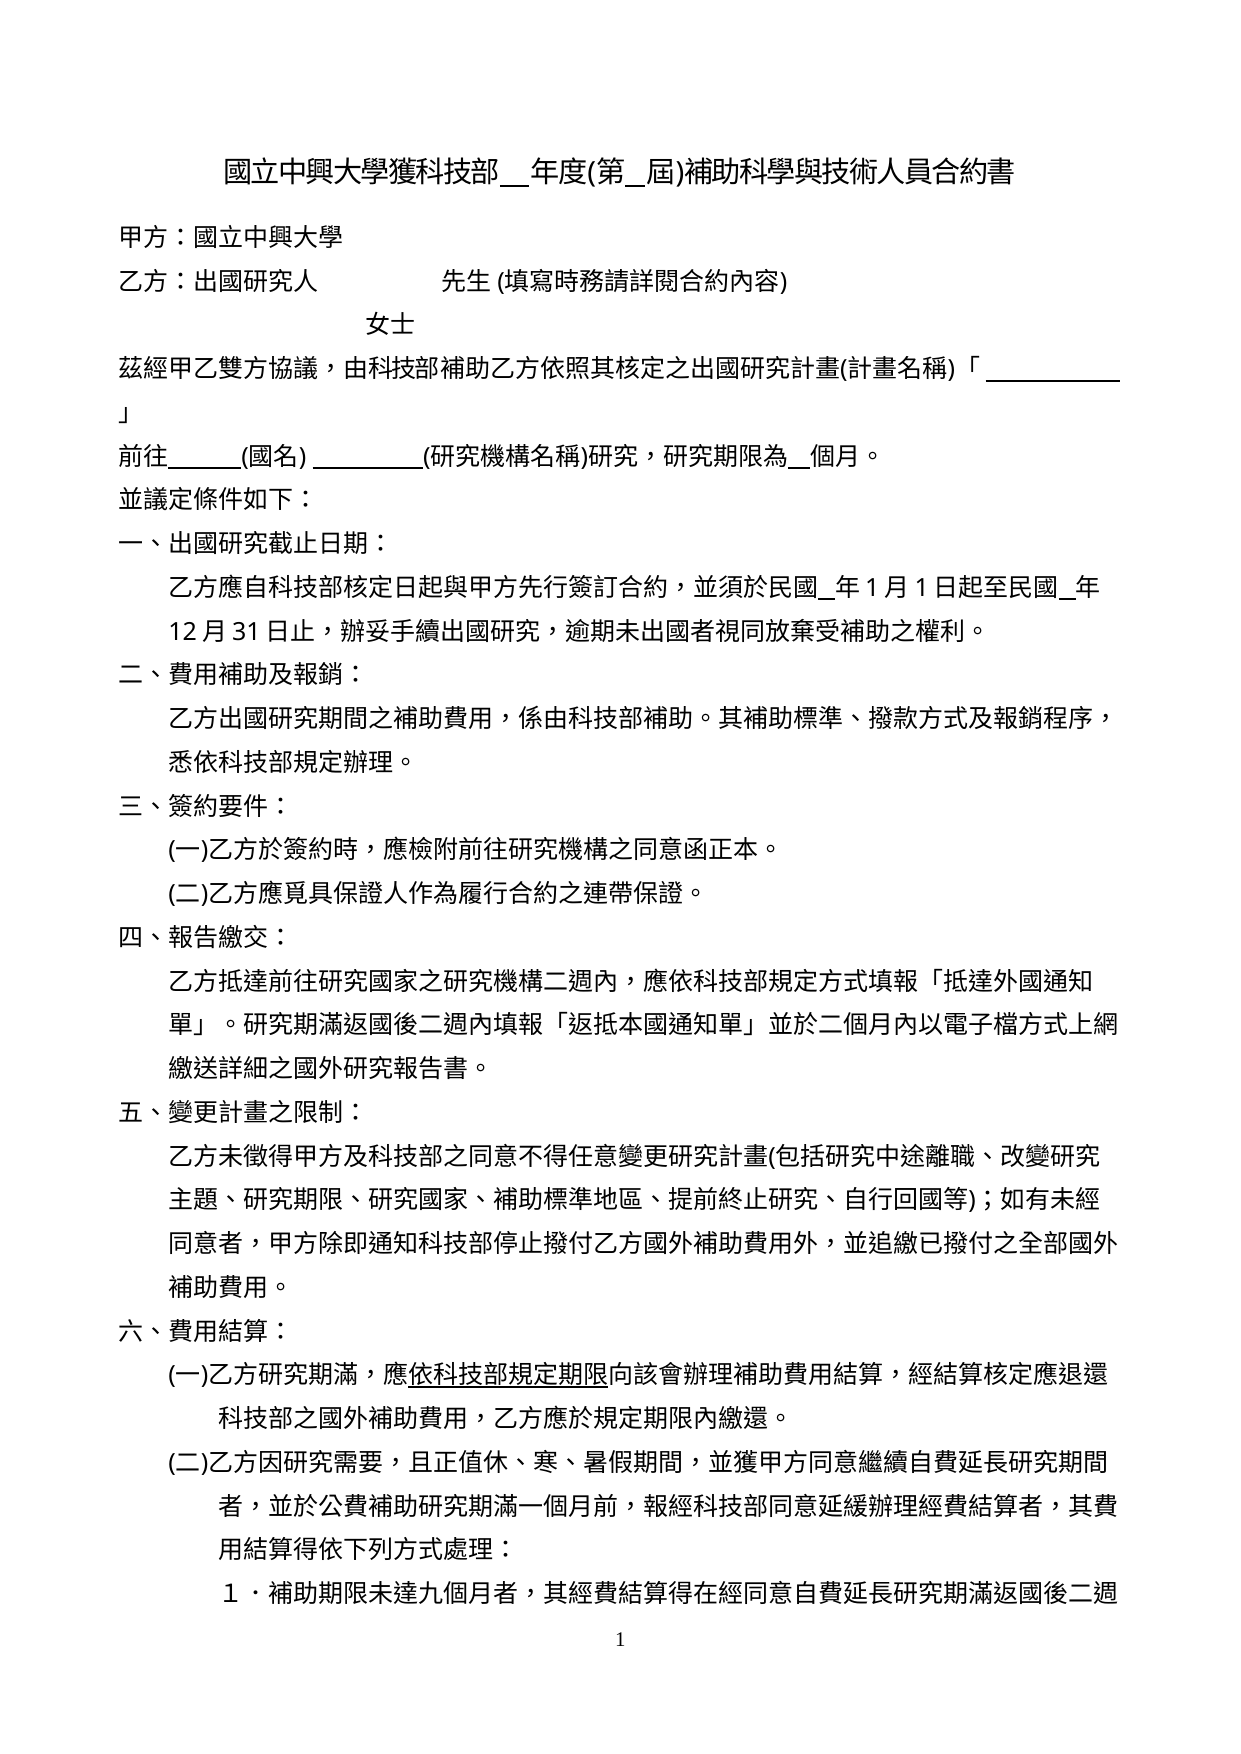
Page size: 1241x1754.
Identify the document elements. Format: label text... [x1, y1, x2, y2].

text 五、變更計畫之限制： [118, 1078, 1122, 1122]
text 乙方抵達前往研究國家之研究機構二週內，應依科技部規定方式填報「抵達外國通知單」。研究期滿返國後二週內填報「返抵本國通知單」並於二個月內以電子檔方式上網繳送詳細之國外研究報告書。 [168, 947, 1122, 1078]
text 甲方：國立中興大學 [118, 203, 1122, 247]
text 乙方應自科技部核定日起與甲方先行簽訂合約，並須於民國 年1月1日起至民國 年12月31日止，辦妥手續出國研究，逾期未出國者視同放棄受補助之權利。 [168, 553, 1122, 641]
text 三、簽約要件： [118, 772, 1122, 816]
text 前往 (國名) (研究機構名稱)研究，研究期限為 個月。 [118, 422, 1122, 466]
text 乙方出國研究期間之補助費用，係由科技部補助。其補助標準、撥款方式及報銷程序，悉依科技部規定辦理。 [168, 684, 1122, 772]
text 乙方未徵得甲方及科技部之同意不得任意變更研究計畫(包括研究中途離職、改變研究主題、研究期限、研究國家、補助標準地區、提前終止研究、自行回國等)；如有未經同意者，甲方除即通知科技部停止撥付乙方國外補助費用外，並追繳已撥付之全部國外補助費用。 [168, 1122, 1122, 1297]
text 乙方：出國研究人 先生 (填寫時務請詳閱合約內容) [118, 247, 1122, 291]
text (二)乙方應覓具保證人作為履行合約之連帶保證。 [168, 859, 1122, 903]
text 國立中興大學獲科技部 年度(第 屆)補助科學與技術人員合約書 [118, 137, 1122, 181]
text 茲經甲乙雙方協議，由科技部補助乙方依照其核定之出國研究計畫(計畫名稱)「 」 [118, 334, 1122, 422]
text １．補助期限未達九個月者，其經費結算得在經同意自費延長研究期滿返國後二週 [218, 1559, 1122, 1603]
text (二)乙方因研究需要，且正值休、寒、暑假期間，並獲甲方同意繼續自費延長研究期間者，並於公費補助研究期滿一個月前，報經科技部同意延緩辦理經費結算者，其費用結算得依下列方式處理： [168, 1428, 1122, 1559]
text 女士 [118, 291, 1122, 334]
text 二、費用補助及報銷： [118, 641, 1122, 684]
text 一、出國研究截止日期： [118, 509, 1122, 553]
text (一)乙方於簽約時，應檢附前往研究機構之同意函正本。 [168, 816, 1122, 859]
text 六、費用結算： [118, 1297, 1122, 1341]
text (一)乙方研究期滿，應依科技部規定期限向該會辦理補助費用結算，經結算核定應退還科技部之國外補助費用，乙方應於規定期限內繳還。 [168, 1341, 1122, 1428]
text 並議定條件如下： [118, 466, 1122, 509]
text 四、報告繳交： [118, 903, 1122, 947]
